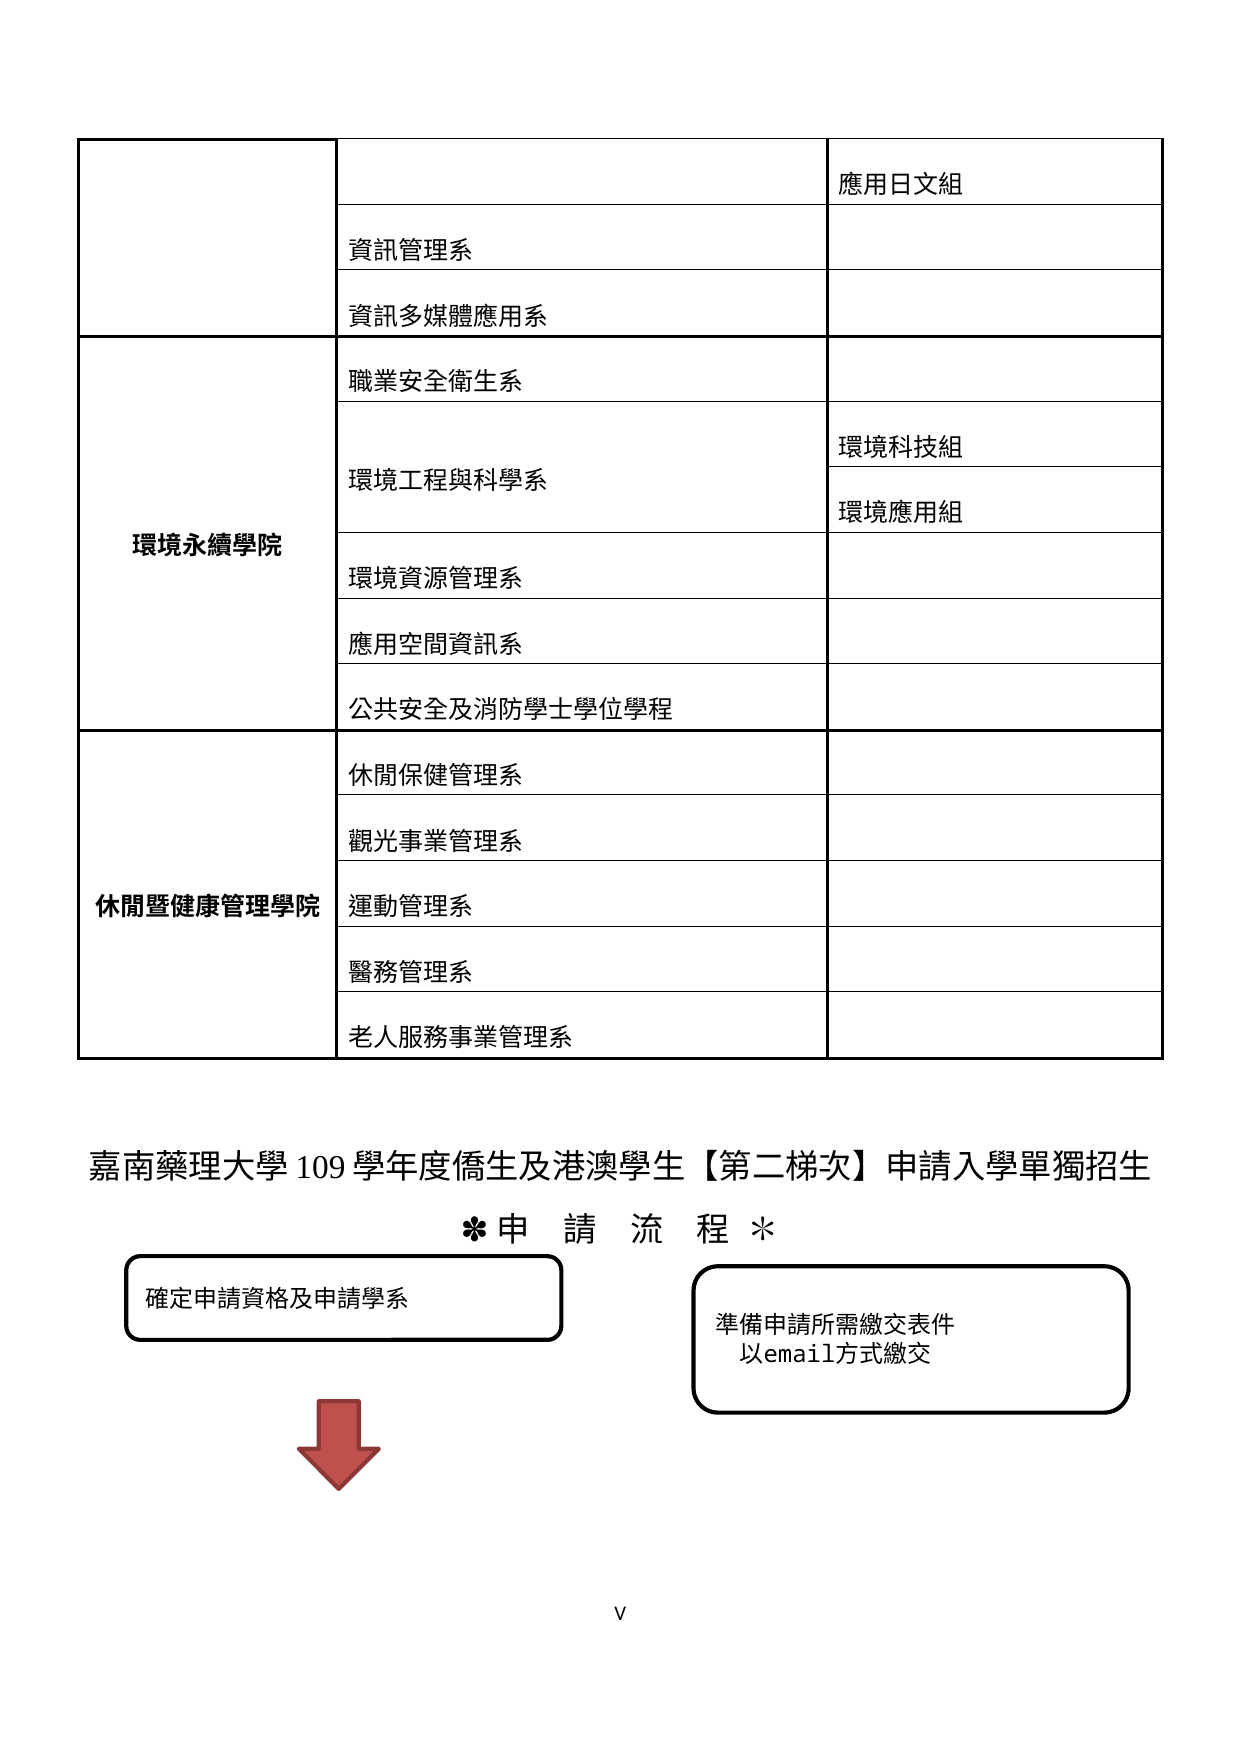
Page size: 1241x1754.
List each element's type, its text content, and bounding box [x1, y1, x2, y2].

table_cell 資訊管理系 [338, 205, 826, 269]
table_cell [829, 664, 1161, 729]
table_cell 休閒保健管理系 [338, 732, 826, 794]
table_cell 醫務管理系 [338, 927, 826, 991]
table_cell 環境資源管理系 [338, 533, 826, 597]
table_cell 老人服務事業管理系 [338, 992, 826, 1057]
table_cell 職業安全衛生系 [338, 338, 826, 401]
table_cell 環境永續學院 [80, 338, 335, 729]
table_cell [829, 338, 1161, 401]
table_cell 應用日文組 [829, 139, 1161, 204]
table_cell [829, 270, 1161, 335]
table_cell [829, 861, 1161, 926]
table_cell 公共安全及消防學士學位學程 [338, 664, 826, 729]
table_cell [829, 205, 1161, 269]
table_cell 運動管理系 [338, 861, 826, 926]
table_cell [829, 533, 1161, 597]
table_cell [829, 992, 1161, 1057]
table_cell 環境工程與科學系 [338, 402, 826, 532]
table_cell [829, 599, 1161, 663]
table_cell 觀光事業管理系 [338, 795, 826, 860]
table_cell 環境應用組 [829, 467, 1161, 532]
table_cell [829, 795, 1161, 860]
table_cell [829, 927, 1161, 991]
table_cell [829, 732, 1161, 794]
table_cell [338, 139, 826, 204]
table_cell 休閒暨健康管理學院 [80, 732, 335, 1057]
table_cell 資訊多媒體應用系 [338, 270, 826, 335]
table_cell 應用空間資訊系 [338, 599, 826, 663]
table_cell 環境科技組 [829, 402, 1161, 466]
text 嘉南藥理大學109學年度僑生及港澳學生【第二梯次】申請入學單獨招生 [75, 1122, 1165, 1185]
text ✽ 申 請 流 程 ✽ [75, 1185, 1165, 1247]
table_cell [80, 141, 335, 335]
